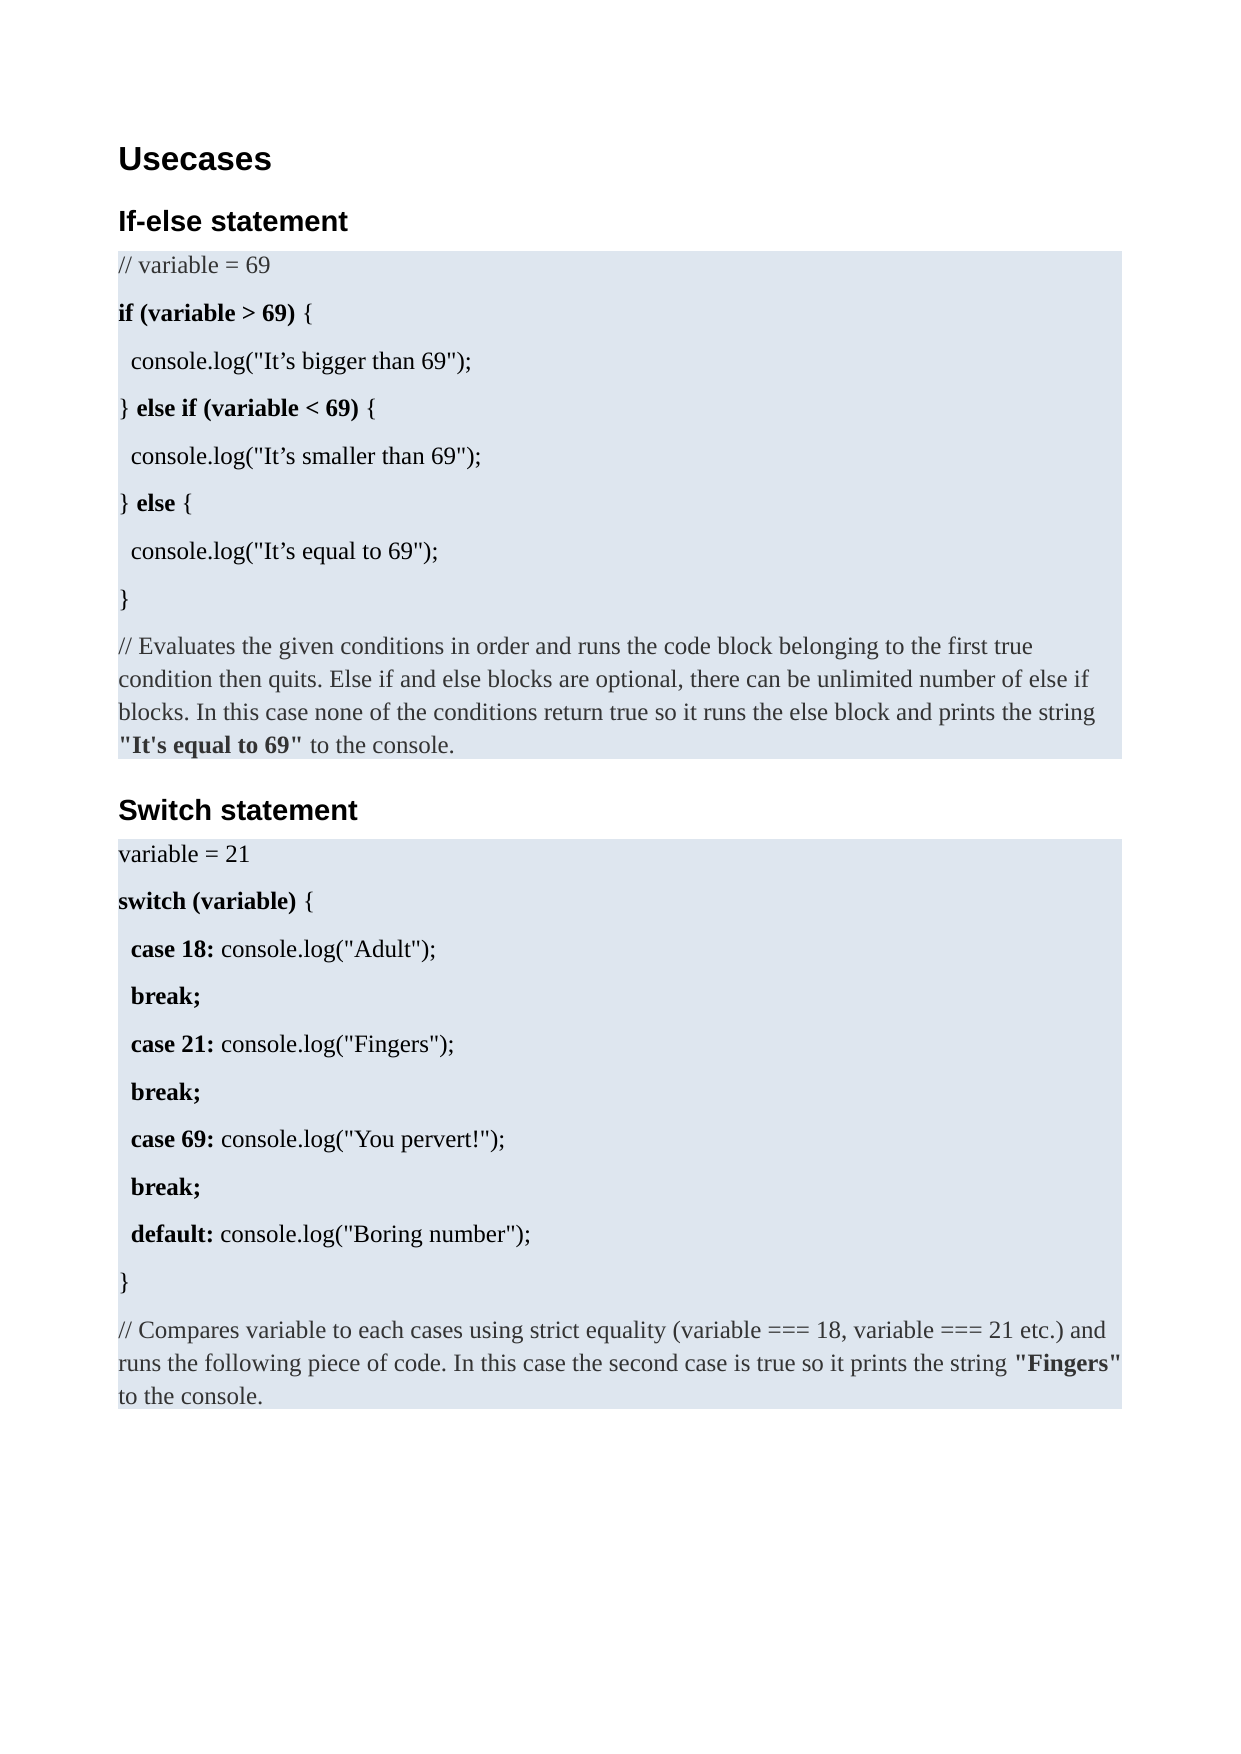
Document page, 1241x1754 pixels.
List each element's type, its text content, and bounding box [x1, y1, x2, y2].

text console.log("It’s bigger than 69"); [118, 346, 1122, 374]
text break; [118, 1077, 1122, 1105]
text // Compares variable to each cases using strict equality (variable === 18, variable === 21 etc.) and runs the following piece of code. In this case the second case is true so it prints the string "Fingers" to the console. [118, 1315, 1122, 1409]
text } [118, 1267, 1122, 1296]
text } else { [118, 488, 1122, 517]
text break; [118, 1172, 1122, 1201]
text break; [118, 981, 1122, 1010]
text switch (variable) { [118, 886, 1122, 915]
text case 69: console.log("You pervert!"); [118, 1124, 1122, 1153]
text case 21: console.log("Fingers"); [118, 1029, 1122, 1058]
subtitle Switch statement [118, 793, 1122, 826]
text default: console.log("Boring number"); [118, 1219, 1122, 1248]
text console.log("It’s equal to 69"); [118, 536, 1122, 565]
text } else if (variable < 69) { [118, 393, 1122, 422]
text // Evaluates the given conditions in order and runs the code block belonging to the first true condition then quits. Else if and else blocks are optional, there can be unlimited number of else if blocks. In this case none of the conditions return true so it runs the else block and prints the string "It's equal to 69" to the console. [118, 631, 1122, 759]
text case 18: console.log("Adult"); [118, 934, 1122, 963]
text // variable = 69 [118, 251, 1122, 279]
text console.log("It’s smaller than 69"); [118, 441, 1122, 470]
text variable = 21 [118, 839, 1122, 867]
subtitle Usecases [118, 139, 1122, 177]
text if (variable > 69) { [118, 298, 1122, 327]
subtitle If-else statement [118, 204, 1122, 238]
text } [118, 584, 1122, 612]
